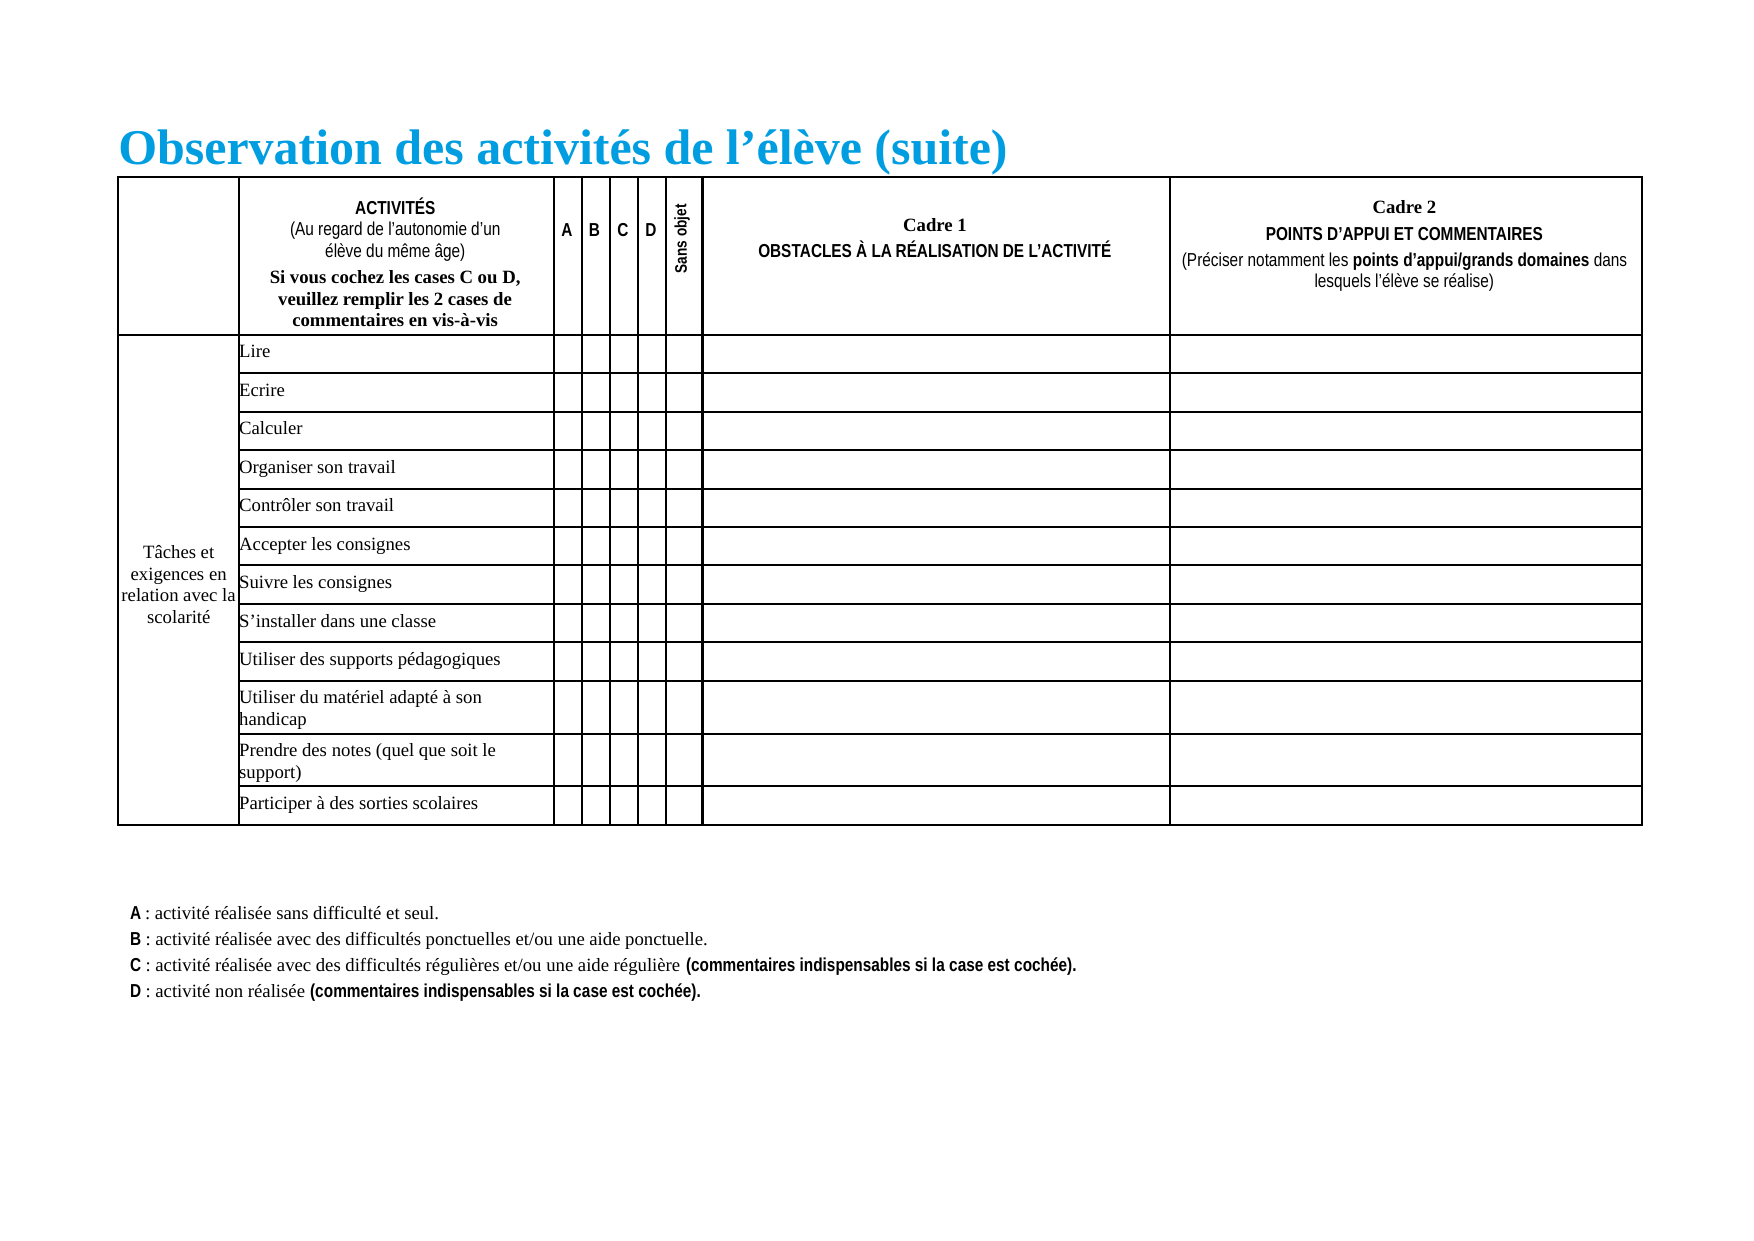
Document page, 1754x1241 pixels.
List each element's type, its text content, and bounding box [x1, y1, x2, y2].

table_cell Prendre des notes (quel que soit le support) [240, 735, 553, 785]
table_cell [555, 336, 581, 372]
subtitle Observation des activités de l’élève (suite) [118, 118, 1636, 176]
table_cell Accepter les consignes [240, 528, 553, 564]
table_header [119, 178, 238, 334]
table_cell [611, 336, 637, 372]
table_header C [611, 178, 637, 334]
table_cell [704, 336, 1169, 372]
table_cell [555, 413, 581, 449]
text B : activité réalisée avec des difficultés ponctuelles et/ou une aide ponctuelle. [130, 928, 1636, 950]
table_cell [704, 374, 1169, 411]
table_cell [639, 374, 665, 411]
table_cell [555, 451, 581, 487]
table_cell [1171, 605, 1641, 641]
table_header [667, 178, 701, 334]
table_cell [555, 643, 581, 679]
table_cell [667, 682, 701, 732]
table_cell [639, 605, 665, 641]
table_cell [1171, 735, 1641, 785]
table_cell [639, 735, 665, 785]
table_cell [1171, 451, 1641, 487]
table_cell [1171, 787, 1641, 824]
table_cell [1171, 528, 1641, 564]
table_header Cadre 2 POINTS D’APPUI ET COMMENTAIRES (Préciser notamment les points d’appui/grands domaines dans lesquels l’élève se réalise) [1171, 178, 1641, 334]
table_cell [583, 451, 609, 487]
table_cell [1171, 374, 1641, 411]
table_cell [583, 643, 609, 679]
table_cell [704, 735, 1169, 785]
table_header B [583, 178, 609, 334]
table_cell [639, 413, 665, 449]
table_cell [704, 682, 1169, 732]
table_cell [667, 490, 701, 526]
table_cell [704, 528, 1169, 564]
table_cell [1171, 413, 1641, 449]
text C : activité réalisée avec des difficultés régulières et/ou une aide régulière (commentaires indispensables si la case est cochée). [130, 954, 1636, 976]
table_cell [667, 566, 701, 603]
text D : activité non réalisée (commentaires indispensables si la case est cochée). [130, 980, 1636, 1001]
table_cell [583, 528, 609, 564]
table_cell [555, 682, 581, 732]
table_cell [639, 336, 665, 372]
table_cell S’installer dans une classe [240, 605, 553, 641]
table_header Cadre 1 OBSTACLES À LA RÉALISATION DE L’ACTIVITÉ [704, 178, 1169, 334]
table_cell [611, 374, 637, 411]
table_cell [583, 413, 609, 449]
table_cell [639, 787, 665, 824]
table_cell [1171, 490, 1641, 526]
table_cell Utiliser des supports pédagogiques [240, 643, 553, 679]
table_cell [704, 605, 1169, 641]
text A : activité réalisée sans difficulté et seul. [130, 902, 1636, 924]
table_cell [583, 605, 609, 641]
table_cell [611, 451, 637, 487]
table_cell [667, 528, 701, 564]
table_cell [583, 566, 609, 603]
table_cell [639, 682, 665, 732]
table_cell [639, 643, 665, 679]
table_header A [555, 178, 581, 334]
table_cell Utiliser du matériel adapté à son handicap [240, 682, 553, 732]
table_cell [1171, 566, 1641, 603]
table_cell [1171, 682, 1641, 732]
table_cell [667, 451, 701, 487]
table_cell [704, 490, 1169, 526]
table_cell Suivre les consignes [240, 566, 553, 603]
table_cell [639, 451, 665, 487]
table_cell [555, 566, 581, 603]
table_cell Organiser son travail [240, 451, 553, 487]
table_cell [611, 787, 637, 824]
table_header ACTIVITÉS (Au regard de l’autonomie d’un élève du même âge) Si vous cochez les cases C ou D, veuillez remplir les 2 cases de commentaires en vis-à-vis [240, 178, 553, 334]
table_cell [667, 374, 701, 411]
table_cell Lire [240, 336, 553, 372]
table_cell [639, 490, 665, 526]
table_cell [704, 643, 1169, 679]
table_cell [667, 605, 701, 641]
table_cell [555, 605, 581, 641]
table_cell [667, 643, 701, 679]
table_cell [704, 451, 1169, 487]
table_cell [583, 735, 609, 785]
table_cell [667, 336, 701, 372]
table_cell [704, 566, 1169, 603]
table_cell [704, 787, 1169, 824]
table_cell [1171, 336, 1641, 372]
table_cell [1171, 643, 1641, 679]
table_header D [639, 178, 665, 334]
table_cell [583, 787, 609, 824]
table_cell [611, 566, 637, 603]
table_cell [583, 490, 609, 526]
table_cell [667, 413, 701, 449]
table_cell Participer à des sorties scolaires [240, 787, 553, 824]
table_cell [555, 528, 581, 564]
table_cell Contrôler son travail [240, 490, 553, 526]
table_cell [704, 413, 1169, 449]
table_cell [555, 374, 581, 411]
table_cell [555, 787, 581, 824]
table_cell Tâches et exigences en relation avec la scolarité [119, 336, 238, 824]
table_cell [611, 528, 637, 564]
table_cell [583, 374, 609, 411]
table_cell [611, 490, 637, 526]
table_cell [611, 735, 637, 785]
table_cell [667, 787, 701, 824]
table_cell [583, 682, 609, 732]
table_cell [555, 490, 581, 526]
table_cell [667, 735, 701, 785]
table_cell Calculer [240, 413, 553, 449]
table_cell [611, 413, 637, 449]
table_cell [639, 566, 665, 603]
table_cell [611, 682, 637, 732]
table_cell [611, 643, 637, 679]
table_cell [583, 336, 609, 372]
table_cell Ecrire [240, 374, 553, 411]
table_cell [611, 605, 637, 641]
table_cell [639, 528, 665, 564]
table_cell [555, 735, 581, 785]
